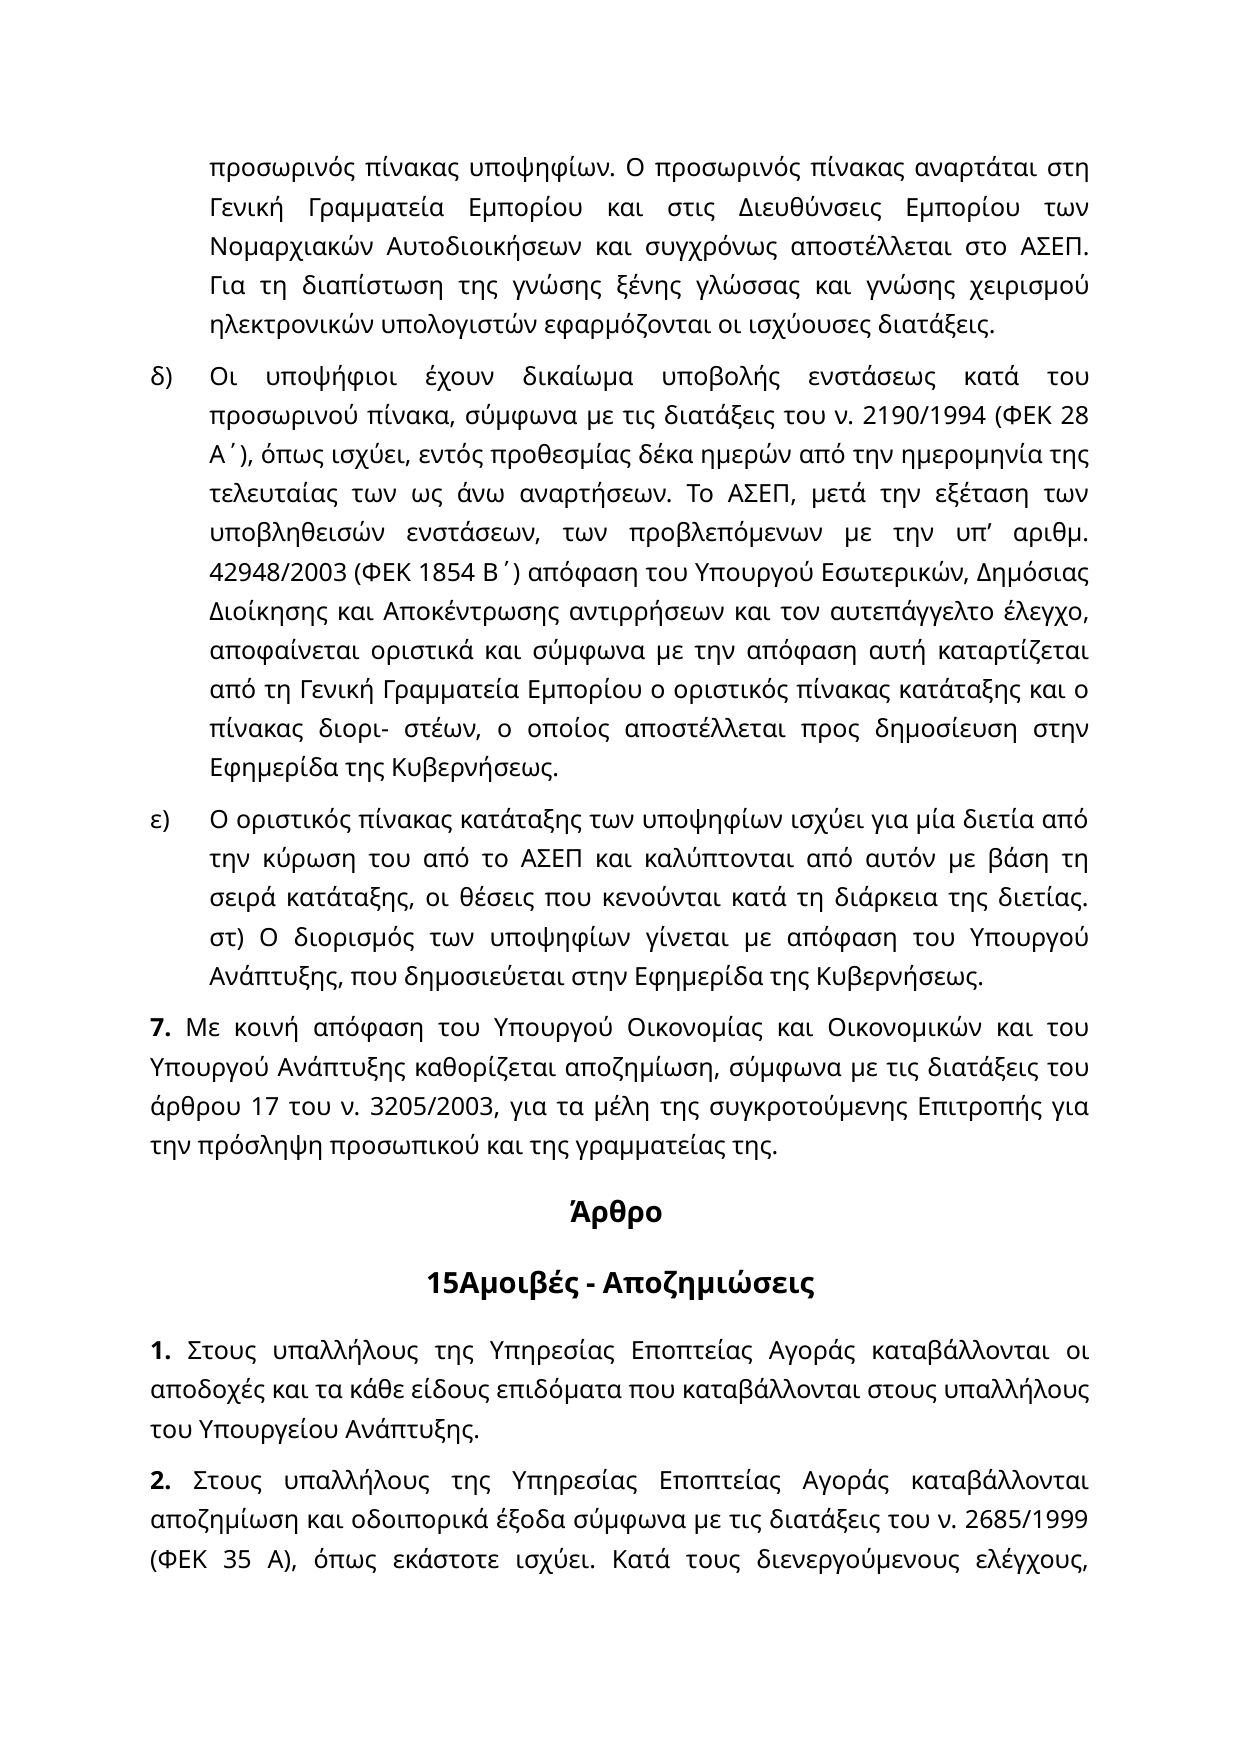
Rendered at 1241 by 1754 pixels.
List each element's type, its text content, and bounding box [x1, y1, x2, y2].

text 1. Στους υπαλλήλους της Υπηρεσίας Εποπτείας Αγοράς καταβάλλονται οι αποδοχές και τα κάθε είδους επιδόματα που καταβάλλονται στους υπαλλήλους του Υπουργείου Ανάπτυξης. [150, 1333, 1090, 1445]
list δ) Οι υποψήφιοι έχουν δικαίωμα υποβολής ενστάσεως κατά του προσωρινού πίνακα, σύμφωνα με τις διατάξεις του ν. 2190/1994 (ΦΕΚ 28 Α΄), όπως ισχύει, εντός προθεσμίας δέκα ημερών από την ημερομηνία της τελευταίας των ως άνω αναρτήσεων. Το ΑΣΕΠ, μετά την εξέταση των υποβληθεισών ενστάσεων, των προβλεπόμενων με την υπ’ αριθμ. 42948/2003 (ΦΕΚ 1854 Β΄) απόφαση του Υπουργού Εσωτερικών, Δημόσιας Διοίκησης και Αποκέντρωσης αντιρρήσεων και τον αυτεπάγγελτο έλεγχο, αποφαίνεται οριστικά και σύμφωνα με την απόφαση αυτή καταρτίζεται από τη Γενική Γραμματεία Εμπορίου ο οριστικός πίνακας κατάταξης και ο πίνακας διορι- στέων, ο οποίος αποστέλλεται προς δημοσίευση στην Εφημερίδα της Κυβερνήσεως. [150, 358, 1090, 784]
subtitle Άρθρο [150, 1192, 1090, 1231]
text 2. Στους υπαλλήλους της Υπηρεσίας Εποπτείας Αγοράς καταβάλλονται αποζημίωση και οδοιπορικά έξοδα σύμφωνα με τις διατάξεις του ν. 2685/1999 (ΦΕΚ 35 Α), όπως εκάστοτε ισχύει. Κατά τους διενεργούμενους ελέγχους, [150, 1463, 1090, 1575]
list ε) Ο οριστικός πίνακας κατάταξης των υποψηφίων ισχύει για μία διετία από την κύρωση του από το ΑΣΕΠ και καλύπτονται από αυτόν με βάση τη σειρά κατάταξης, οι θέσεις που κενούνται κατά τη διάρκεια της διετίας. στ) Ο διορισμός των υποψηφίων γίνεται με απόφαση του Υπουργού Ανάπτυξης, που δημοσιεύεται στην Εφημερίδα της Κυβερνήσεως. [150, 802, 1090, 992]
list προσωρινός πίνακας υποψηφίων. Ο προσωρινός πίνακας αναρτάται στη Γενική Γραμματεία Εμπορίου και στις Διευθύνσεις Εμπορίου των Νομαρχιακών Αυτοδιοικήσεων και συγχρόνως αποστέλλεται στο ΑΣΕΠ. Για τη διαπίστωση της γνώσης ξένης γλώσσας και γνώσης χειρισμού ηλεκτρονικών υπολογιστών εφαρμόζονται οι ισχύουσες διατάξεις. [150, 150, 1090, 341]
text 7. Με κοινή απόφαση του Υπουργού Οικονομίας και Οικονομικών και του Υπουργού Ανάπτυξης καθορίζεται αποζημίωση, σύμφωνα με τις διατάξεις του άρθρου 17 του ν. 3205/2003, για τα μέλη της συγκροτούμενης Επιτροπής για την πρόσληψη προσωπικού και της γραμματείας της. [150, 1010, 1090, 1162]
subtitle 15Αμοιβές - Αποζημιώσεις [150, 1262, 1090, 1302]
